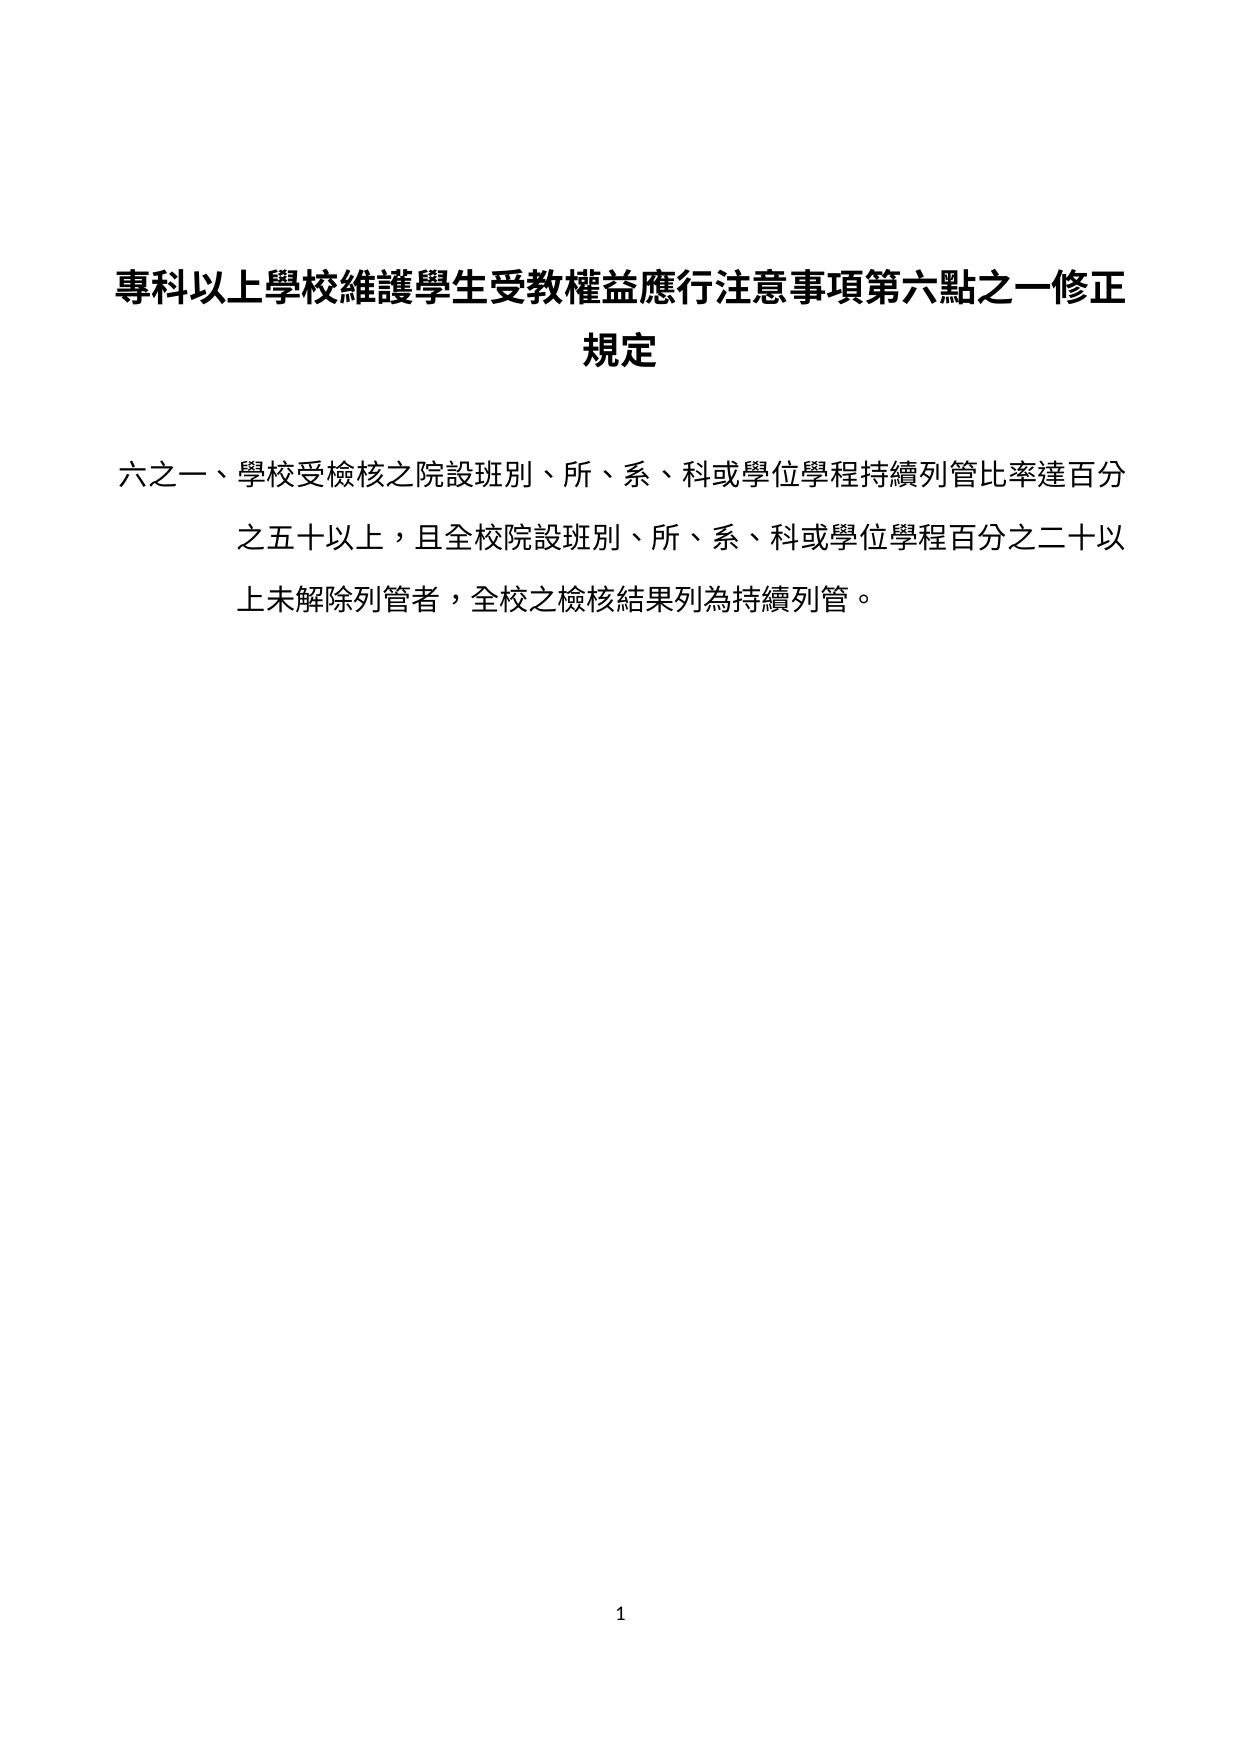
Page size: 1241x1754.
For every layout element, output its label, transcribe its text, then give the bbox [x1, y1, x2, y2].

text 六之一、學校受檢核之院設班別、所、系、科或學位學程持續列管比率達百分之五十以上，且全校院設班別、所、系、科或學位學程百分之二十以上未解除列管者，全校之檢核結果列為持續列管。 [118, 431, 1128, 619]
text 專科以上學校維護學生受教權益應行注意事項第六點之一修正規定 [112, 244, 1128, 369]
